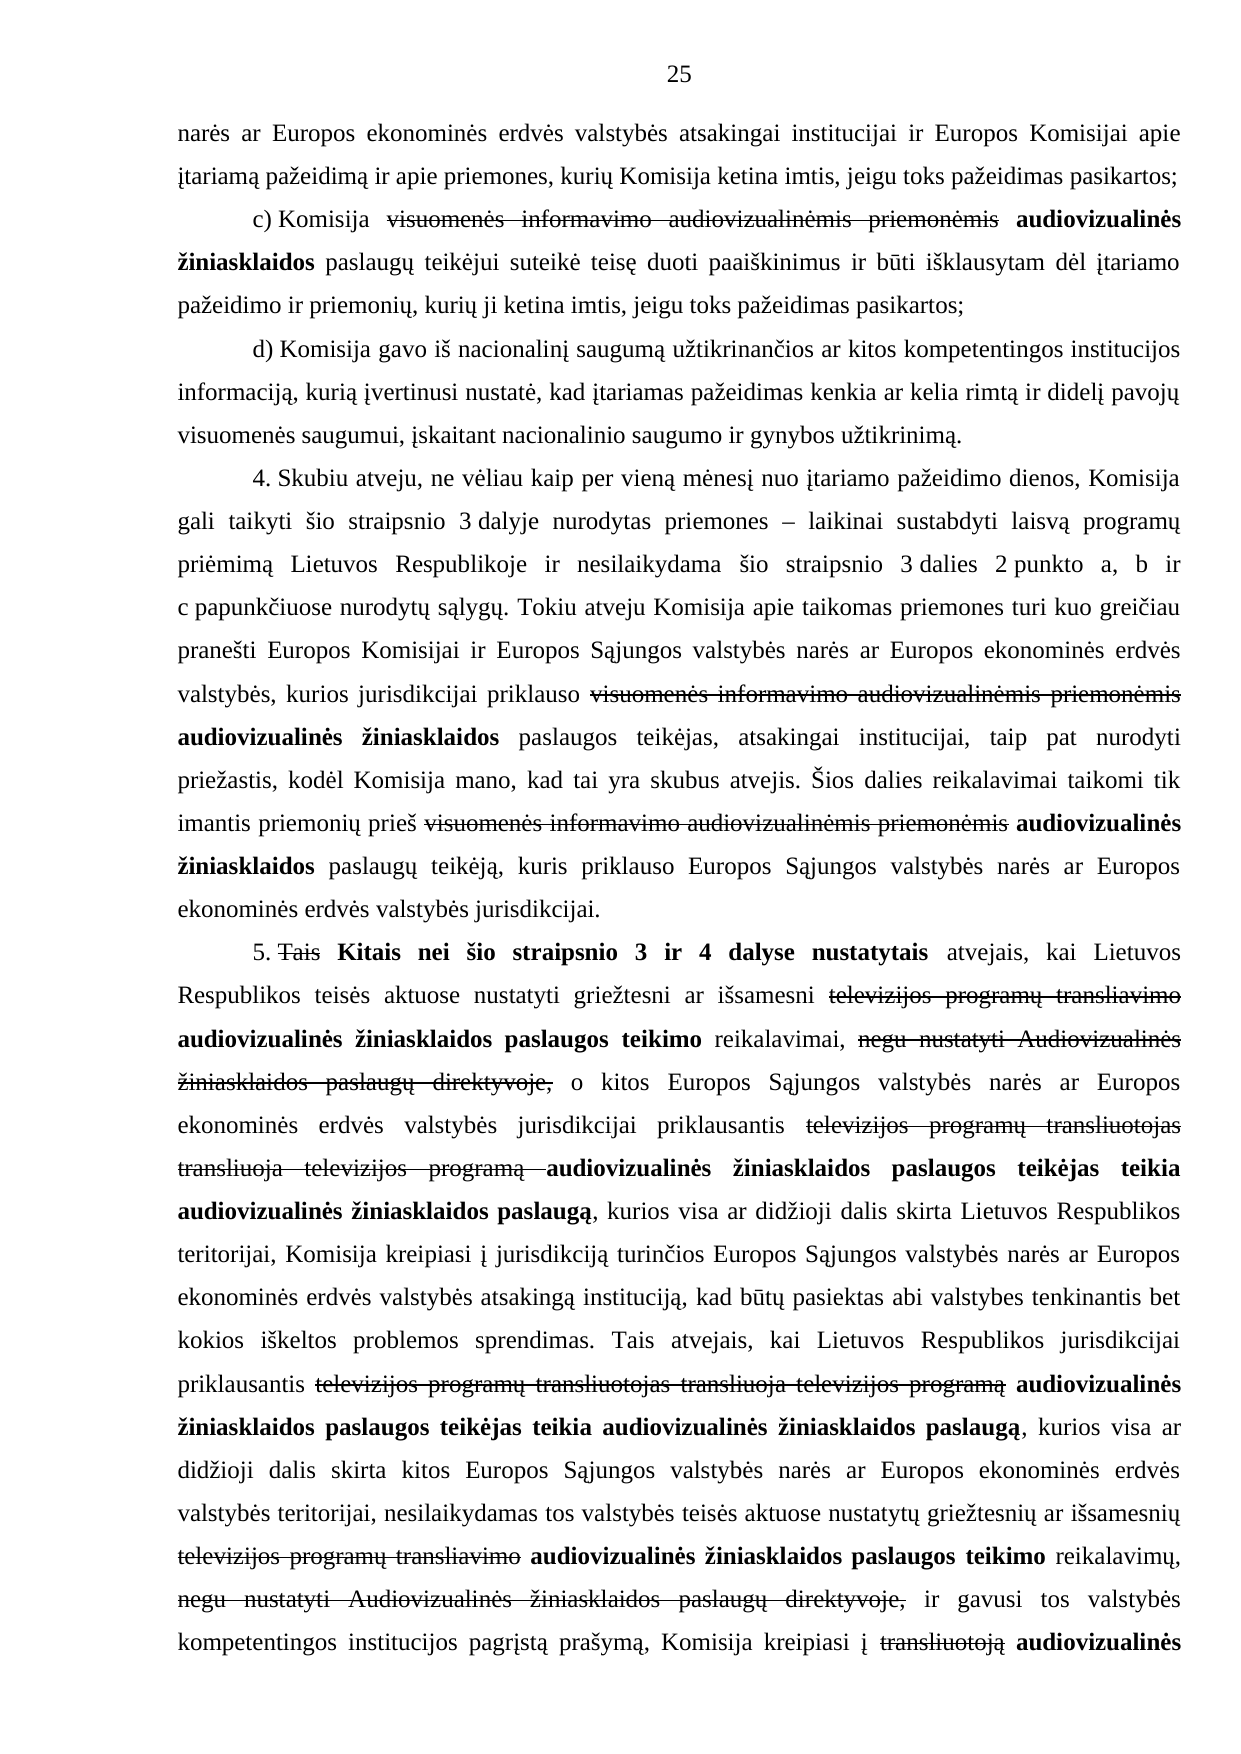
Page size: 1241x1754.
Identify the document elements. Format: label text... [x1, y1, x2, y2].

text d) Komisija gavo iš nacionalinį saugumą užtikrinančios ar kitos kompetentingos institucijos informaciją, kurią įvertinusi nustatė, kad įtariamas pažeidimas kenkia ar kelia rimtą ir didelį pavojų visuomenės saugumui, įskaitant nacionalinio saugumo ir gynybos užtikrinimą. [177, 334, 1181, 449]
text 5. Tais Kitais nei šio straipsnio 3 ir 4 dalyse nustatytais atvejais, kai Lietuvos Respublikos teisės aktuose nustatyti griežtesni ar išsamesni televizijos programų transliavimo audiovizualinės žiniasklaidos paslaugos teikimo reikalavimai, negu nustatyti Audiovizualinės žiniasklaidos paslaugų direktyvoje, o kitos Europos Sąjungos valstybės narės ar Europos ekonominės erdvės valstybės jurisdikcijai priklausantis televizijos programų transliuotojas transliuoja televizijos programą audiovizualinės žiniasklaidos paslaugos teikėjas teikia audiovizualinės žiniasklaidos paslaugą, kurios visa ar didžioji dalis skirta Lietuvos Respublikos teritorijai, Komisija kreipiasi į jurisdikciją turinčios Europos Sąjungos valstybės narės ar Europos ekonominės erdvės valstybės atsakingą instituciją, kad būtų pasiektas abi valstybes tenkinantis bet kokios iškeltos problemos sprendimas. Tais atvejais, kai Lietuvos Respublikos jurisdikcijai priklausantis televizijos programų transliuotojas transliuoja televizijos programą audiovizualinės žiniasklaidos paslaugos teikėjas teikia audiovizualinės žiniasklaidos paslaugą, kurios visa ar didžioji dalis skirta kitos Europos Sąjungos valstybės narės ar Europos ekonominės erdvės valstybės teritorijai, nesilaikydamas tos valstybės teisės aktuose nustatytų griežtesnių ar išsamesnių televizijos programų transliavimo audiovizualinės žiniasklaidos paslaugos teikimo reikalavimų, negu nustatyti Audiovizualinės žiniasklaidos paslaugų direktyvoje, ir gavusi tos valstybės kompetentingos institucijos pagrįstą prašymą, Komisija kreipiasi į transliuotoją audiovizualinės [177, 937, 1181, 1656]
text 4. Skubiu atveju, ne vėliau kaip per vieną mėnesį nuo įtariamo pažeidimo dienos, Komisija gali taikyti šio straipsnio 3 dalyje nurodytas priemones – laikinai sustabdyti laisvą programų priėmimą Lietuvos Respublikoje ir nesilaikydama šio straipsnio 3 dalies 2 punkto a, b ir c papunkčiuose nurodytų sąlygų. Tokiu atveju Komisija apie taikomas priemones turi kuo greičiau pranešti Europos Komisijai ir Europos Sąjungos valstybės narės ar Europos ekonominės erdvės valstybės, kurios jurisdikcijai priklauso visuomenės informavimo audiovizualinėmis priemonėmis audiovizualinės žiniasklaidos paslaugos teikėjas, atsakingai institucijai, taip pat nurodyti priežastis, kodėl Komisija mano, kad tai yra skubus atvejis. Šios dalies reikalavimai taikomi tik imantis priemonių prieš visuomenės informavimo audiovizualinėmis priemonėmis audiovizualinės žiniasklaidos paslaugų teikėją, kuris priklauso Europos Sąjungos valstybės narės ar Europos ekonominės erdvės valstybės jurisdikcijai. [177, 463, 1181, 923]
text c) Komisija visuomenės informavimo audiovizualinėmis priemonėmis audiovizualinės žiniasklaidos paslaugų teikėjui suteikė teisę duoti paaiškinimus ir būti išklausytam dėl įtariamo pažeidimo ir priemonių, kurių ji ketina imtis, jeigu toks pažeidimas pasikartos; [177, 204, 1181, 319]
text narės ar Europos ekonominės erdvės valstybės atsakingai institucijai ir Europos Komisijai apie įtariamą pažeidimą ir apie priemones, kurių Komisija ketina imtis, jeigu toks pažeidimas pasikartos; [177, 118, 1181, 190]
